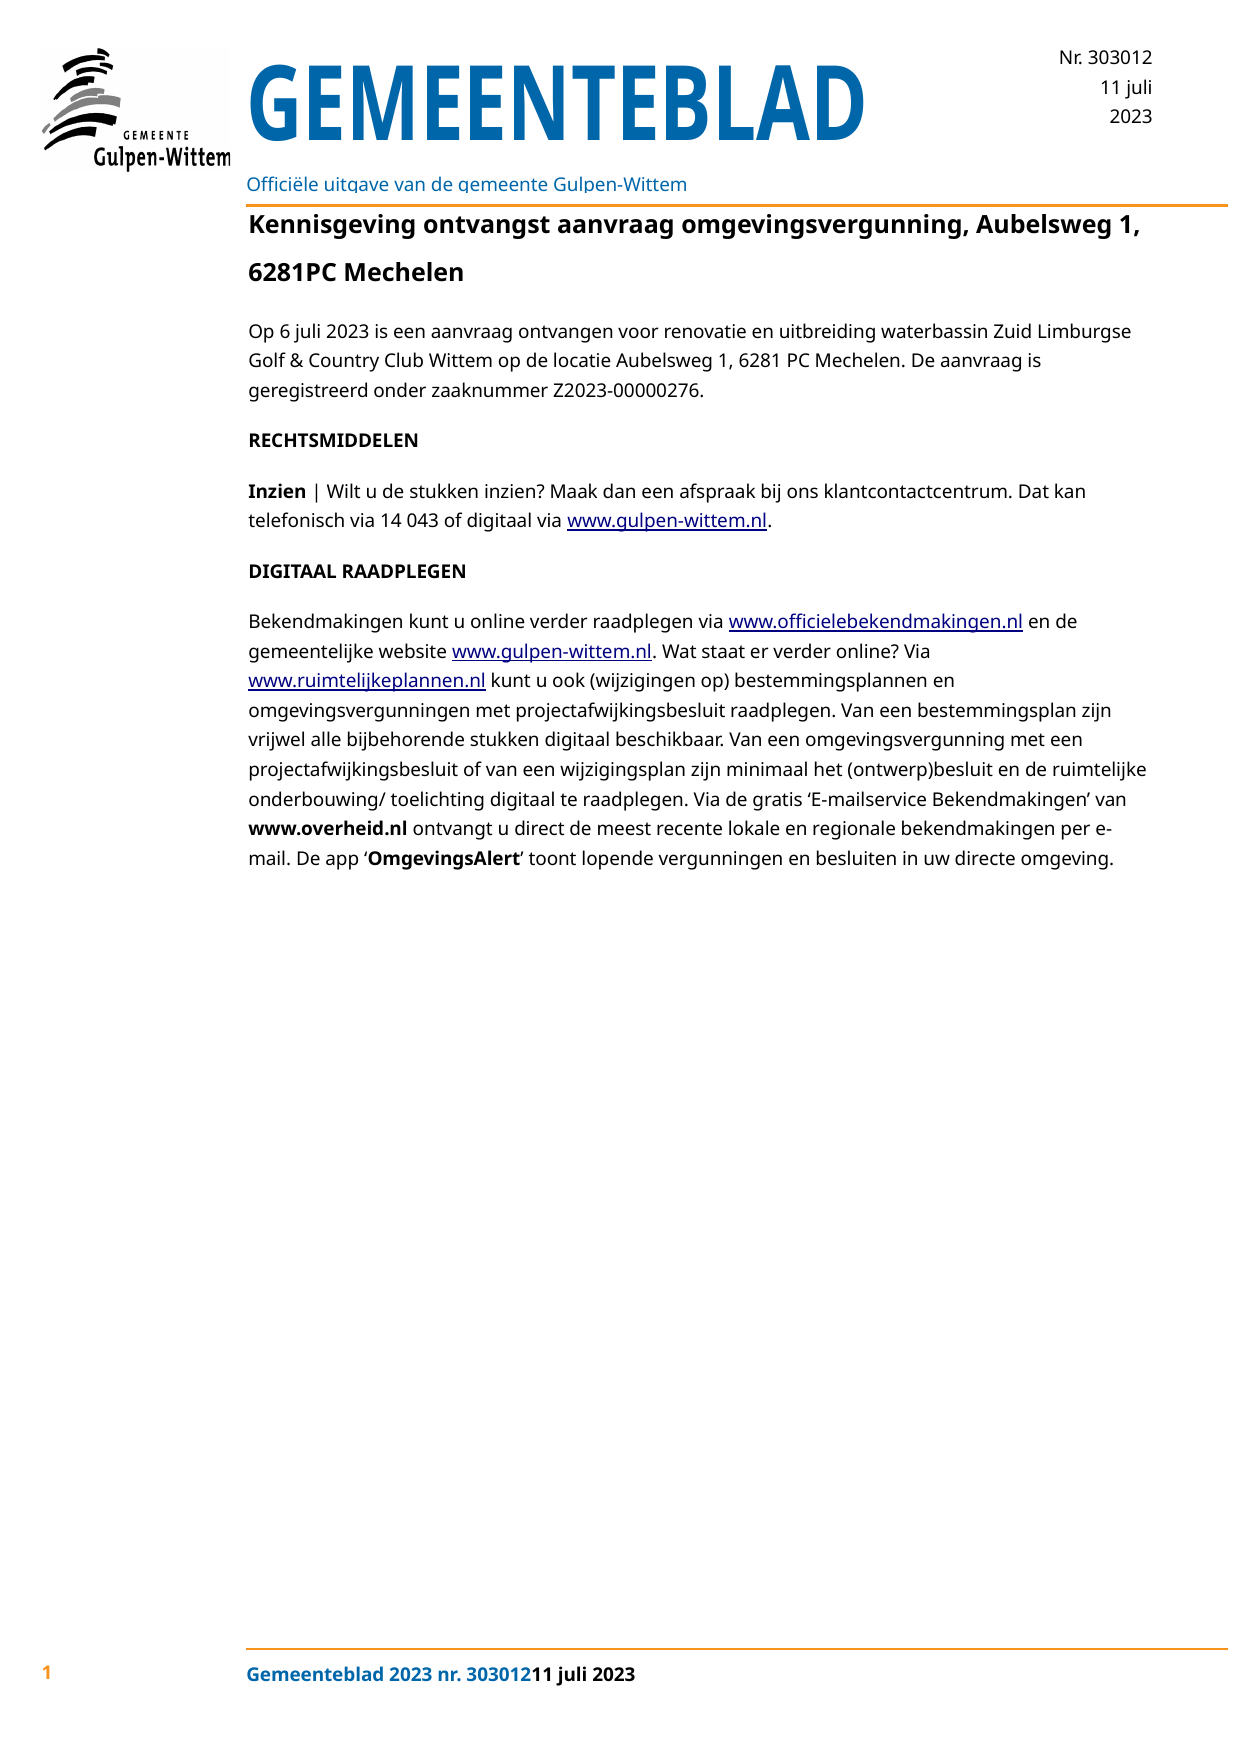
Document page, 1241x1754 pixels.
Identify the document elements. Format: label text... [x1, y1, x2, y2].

text Op 6 juli 2023 is een aanvraag ontvangen voor renovatie en uitbreiding waterbassin Zuid Limburgse Golf & Country Club Wittem op de locatie Aubelsweg 1, 6281 PC Mechelen. De aanvraag is geregistreerd onder zaaknummer Z2023-00000276. [248, 318, 1152, 403]
text Inzien | Wilt u de stukken inzien? Maak dan een afspraak bij ons klantcontactcentrum. Dat kan telefonisch via 14 043 of digitaal via www.gulpen-wittem.nl. [248, 478, 1152, 533]
picture [41, 47, 231, 172]
text RECHTSMIDDELEN [248, 427, 1152, 453]
text Bekendmakingen kunt u online verder raadplegen via www.officielebekendmakingen.nl en de gemeentelijke website www.gulpen-wittem.nl. Wat staat er verder online? Via www.ruimtelijkeplannen.nl kunt u ook (wijzigingen op) bestemmingsplannen en omgevingsvergunningen met projectafwijkingsbesluit raadplegen. Van een bestemmingsplan zijn vrijwel alle bijbehorende stukken digitaal beschikbaar. Van een omgevingsvergunning met een projectafwijkingsbesluit of van een wijzigingsplan zijn minimaal het (ontwerp)besluit en de ruimtelijke onderbouwing/ toelichting digitaal te raadplegen. Via de gratis ‘E-mailservice Bekendmakingen’ van www.overheid.nl ontvangt u direct de meest recente lokale en regionale bekendmakingen per e-mail. De app ‘OmgevingsAlert’ toont lopende vergunningen en besluiten in uw directe omgeving. [248, 608, 1152, 871]
text DIGITAAL RAADPLEGEN [248, 558, 1152, 584]
text Kennisgeving ontvangst aanvraag omgevingsvergunning, Aubelsweg 1, 6281PC Mechelen [248, 207, 1152, 288]
